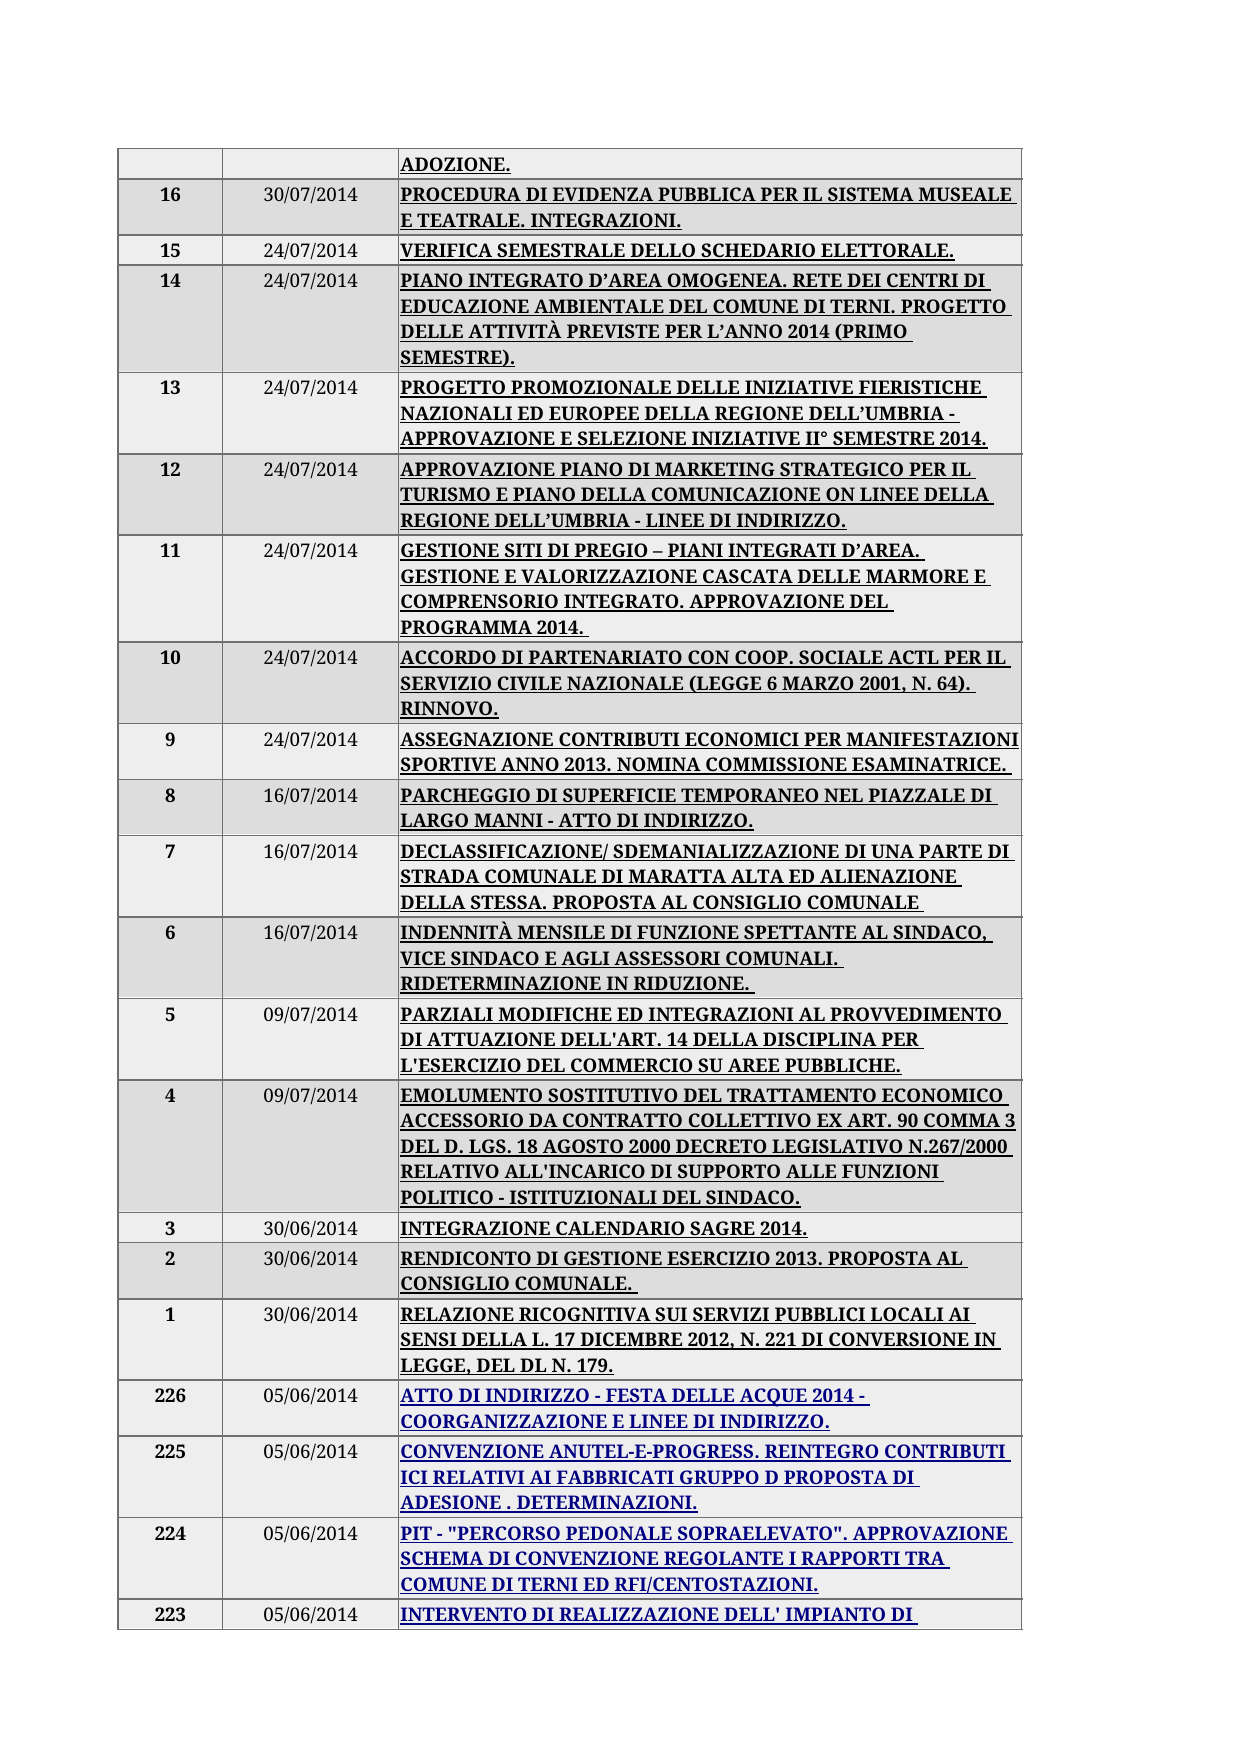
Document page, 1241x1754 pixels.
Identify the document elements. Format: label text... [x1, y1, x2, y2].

table_cell 2 [119, 1243, 222, 1298]
table_cell 16 [119, 180, 222, 234]
table_cell INTEGRAZIONE CALENDARIO SAGRE 2014. [399, 1213, 1021, 1242]
table_cell ACCORDO DI PARTENARIATO CON COOP. SOCIALE ACTL PER IL SERVIZIO CIVILE NAZIONALE (LEGGE 6 MARZO 2001, N. 64). RINNOVO. [399, 643, 1021, 723]
table_cell 24/07/2014 [223, 266, 398, 371]
table_cell ADOZIONE. [399, 149, 1021, 178]
table_cell 09/07/2014 [223, 1081, 398, 1211]
table_cell 8 [119, 780, 222, 834]
table_cell CONVENZIONE ANUTEL-E-PROGRESS. REINTEGRO CONTRIBUTI ICI RELATIVI AI FABBRICATI GRUPPO D PROPOSTA DI ADESIONE . DETERMINAZIONI. [399, 1437, 1021, 1517]
table_cell 24/07/2014 [223, 455, 398, 534]
table_cell 225 [119, 1437, 222, 1517]
table_cell PROGETTO PROMOZIONALE DELLE INIZIATIVE FIERISTICHE NAZIONALI ED EUROPEE DELLA REGIONE DELL’UMBRIA - APPROVAZIONE E SELEZIONE INIZIATIVE II° SEMESTRE 2014. [399, 373, 1021, 453]
table_cell 12 [119, 455, 222, 534]
table_cell 1 [119, 1300, 222, 1379]
table_cell INDENNITÀ MENSILE DI FUNZIONE SPETTANTE AL SINDACO, VICE SINDACO E AGLI ASSESSORI COMUNALI. RIDETERMINAZIONE IN RIDUZIONE. [399, 918, 1021, 997]
table_cell PROCEDURA DI EVIDENZA PUBBLICA PER IL SISTEMA MUSEALE E TEATRALE. INTEGRAZIONI. [399, 180, 1021, 234]
table_cell 223 [119, 1600, 222, 1628]
table_cell 5 [119, 999, 222, 1079]
table_cell 10 [119, 643, 222, 723]
table_cell 14 [119, 266, 222, 371]
table_cell 9 [119, 724, 222, 779]
table_cell 16/07/2014 [223, 836, 398, 916]
table_cell 24/07/2014 [223, 373, 398, 453]
table_cell 30/07/2014 [223, 180, 398, 234]
table_cell RELAZIONE RICOGNITIVA SUI SERVIZI PUBBLICI LOCALI AI SENSI DELLA L. 17 DICEMBRE 2012, N. 221 DI CONVERSIONE IN LEGGE, DEL DL N. 179. [399, 1300, 1021, 1379]
table_cell DECLASSIFICAZIONE/ SDEMANIALIZZAZIONE DI UNA PARTE DI STRADA COMUNALE DI MARATTA ALTA ED ALIENAZIONE DELLA STESSA. PROPOSTA AL CONSIGLIO COMUNALE [399, 836, 1021, 916]
table_cell 30/06/2014 [223, 1243, 398, 1298]
table_cell 24/07/2014 [223, 236, 398, 264]
table_cell 3 [119, 1213, 222, 1242]
table_cell 30/06/2014 [223, 1300, 398, 1379]
table_cell 224 [119, 1518, 222, 1598]
table_cell PIT - "PERCORSO PEDONALE SOPRAELEVATO". APPROVAZIONE SCHEMA DI CONVENZIONE REGOLANTE I RAPPORTI TRA COMUNE DI TERNI ED RFI/CENTOSTAZIONI. [399, 1518, 1021, 1598]
table_cell 16/07/2014 [223, 780, 398, 834]
table_cell RENDICONTO DI GESTIONE ESERCIZIO 2013. PROPOSTA AL CONSIGLIO COMUNALE. [399, 1243, 1021, 1298]
table_cell 05/06/2014 [223, 1437, 398, 1517]
table_cell 24/07/2014 [223, 724, 398, 779]
table_cell VERIFICA SEMESTRALE DELLO SCHEDARIO ELETTORALE. [399, 236, 1021, 264]
table_cell 05/06/2014 [223, 1600, 398, 1628]
table_cell 4 [119, 1081, 222, 1211]
table_cell 05/06/2014 [223, 1381, 398, 1435]
table_cell ATTO DI INDIRIZZO - FESTA DELLE ACQUE 2014 - COORGANIZZAZIONE E LINEE DI INDIRIZZO. [399, 1381, 1021, 1435]
table_cell 24/07/2014 [223, 643, 398, 723]
table_cell ASSEGNAZIONE CONTRIBUTI ECONOMICI PER MANIFESTAZIONI SPORTIVE ANNO 2013. NOMINA COMMISSIONE ESAMINATRICE. [399, 724, 1021, 779]
table_cell 11 [119, 536, 222, 641]
table_cell PIANO INTEGRATO D’AREA OMOGENEA. RETE DEI CENTRI DI EDUCAZIONE AMBIENTALE DEL COMUNE DI TERNI. PROGETTO DELLE ATTIVITÀ PREVISTE PER L’ANNO 2014 (PRIMO SEMESTRE). [399, 266, 1021, 371]
table_cell EMOLUMENTO SOSTITUTIVO DEL TRATTAMENTO ECONOMICO ACCESSORIO DA CONTRATTO COLLETTIVO EX ART. 90 COMMA 3 DEL D. LGS. 18 AGOSTO 2000 DECRETO LEGISLATIVO N.267/2000 RELATIVO ALL'INCARICO DI SUPPORTO ALLE FUNZIONI POLITICO - ISTITUZIONALI DEL SINDACO. [399, 1081, 1021, 1211]
table_cell 09/07/2014 [223, 999, 398, 1079]
table_cell APPROVAZIONE PIANO DI MARKETING STRATEGICO PER IL TURISMO E PIANO DELLA COMUNICAZIONE ON LINEE DELLA REGIONE DELL’UMBRIA - LINEE DI INDIRIZZO. [399, 455, 1021, 534]
table_cell 24/07/2014 [223, 536, 398, 641]
table_cell 7 [119, 836, 222, 916]
table_cell 05/06/2014 [223, 1518, 398, 1598]
table_cell 13 [119, 373, 222, 453]
table_cell INTERVENTO DI REALIZZAZIONE DELL' IMPIANTO DI [399, 1600, 1021, 1628]
table_cell PARCHEGGIO DI SUPERFICIE TEMPORANEO NEL PIAZZALE DI LARGO MANNI - ATTO DI INDIRIZZO. [399, 780, 1021, 834]
table_cell GESTIONE SITI DI PREGIO – PIANI INTEGRATI D’AREA. GESTIONE E VALORIZZAZIONE CASCATA DELLE MARMORE E COMPRENSORIO INTEGRATO. APPROVAZIONE DEL PROGRAMMA 2014. [399, 536, 1021, 641]
table_cell 30/06/2014 [223, 1213, 398, 1242]
table_cell [223, 149, 398, 178]
table_cell 226 [119, 1381, 222, 1435]
table_cell 15 [119, 236, 222, 264]
table_cell 6 [119, 918, 222, 997]
table_cell 16/07/2014 [223, 918, 398, 997]
table_cell PARZIALI MODIFICHE ED INTEGRAZIONI AL PROVVEDIMENTO DI ATTUAZIONE DELL'ART. 14 DELLA DISCIPLINA PER L'ESERCIZIO DEL COMMERCIO SU AREE PUBBLICHE. [399, 999, 1021, 1079]
table_cell [119, 149, 222, 178]
